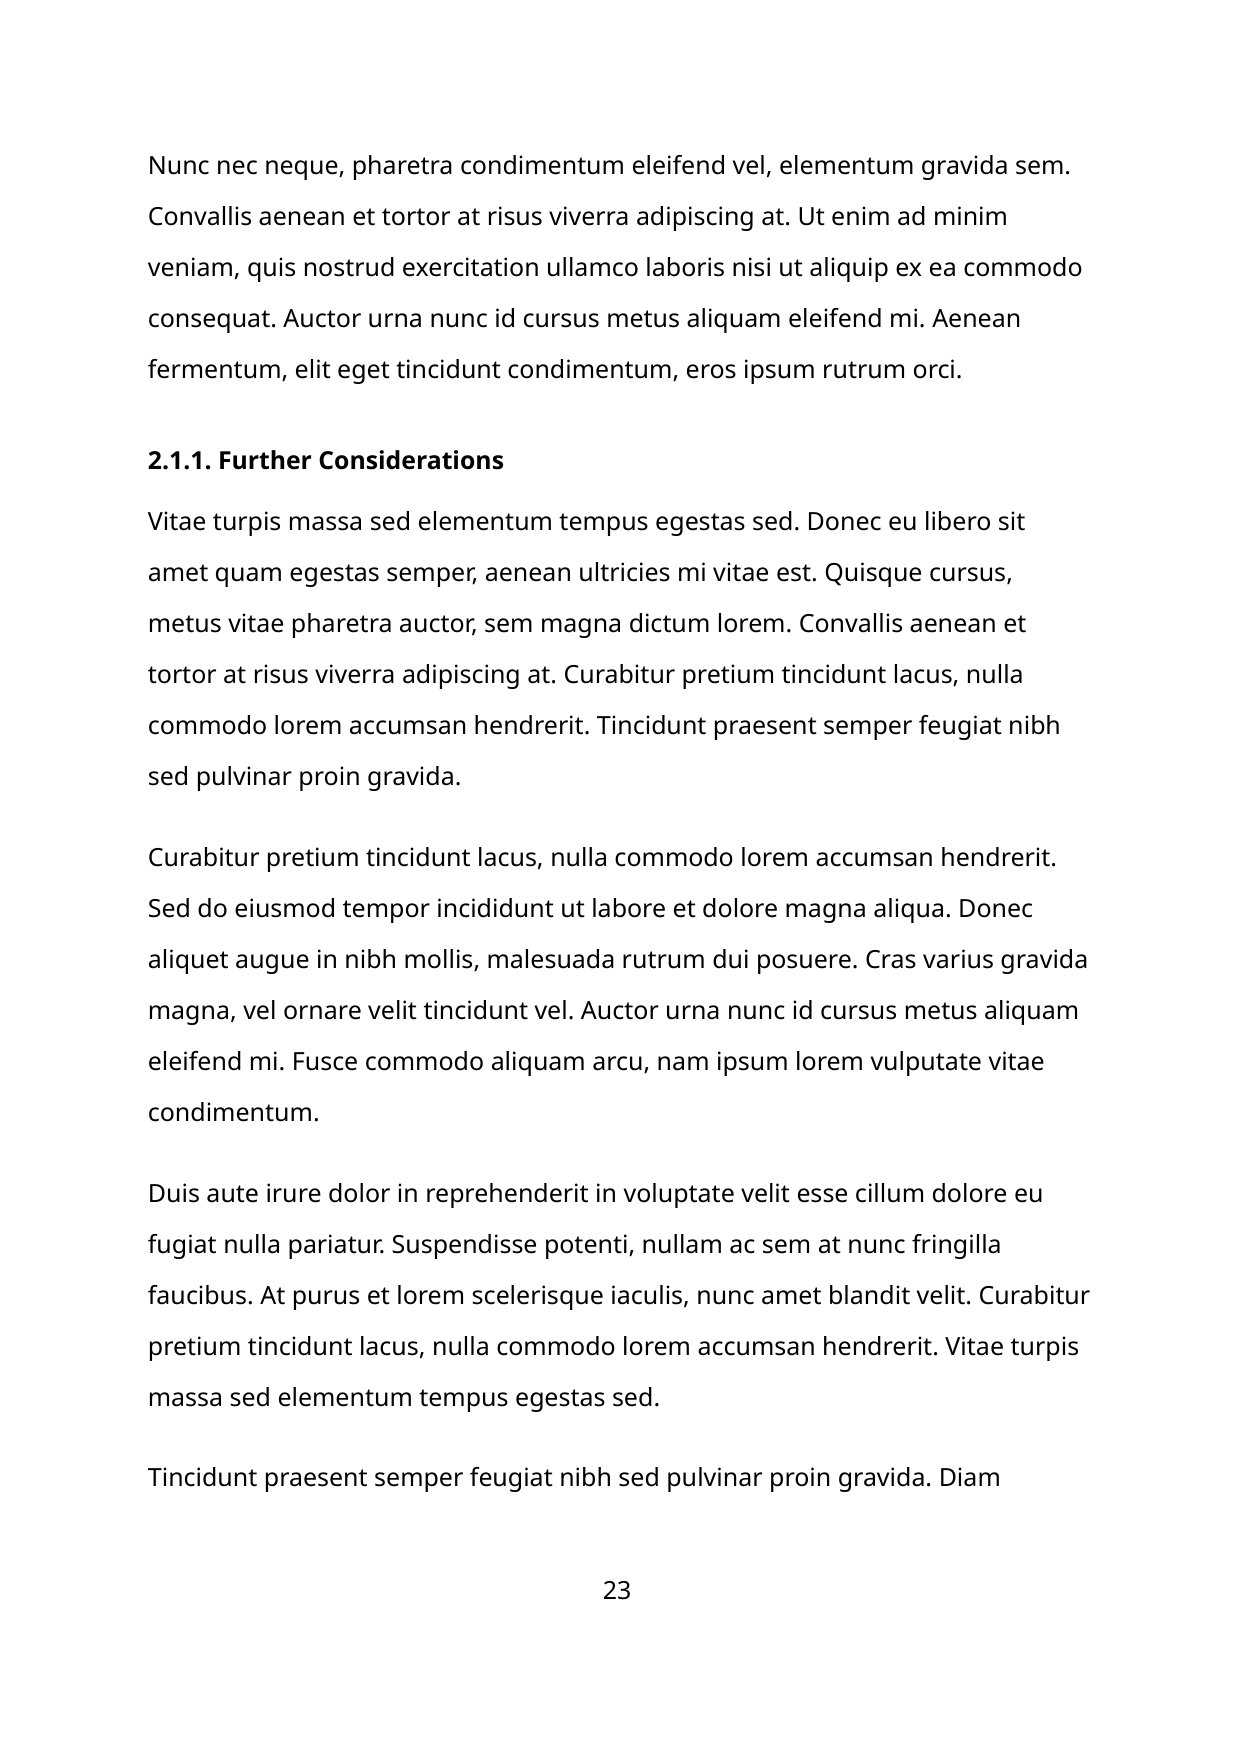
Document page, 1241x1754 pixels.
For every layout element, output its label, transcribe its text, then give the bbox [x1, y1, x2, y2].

text Tincidunt praesent semper feugiat nibh sed pulvinar proin gravida. Diam [148, 1460, 1093, 1494]
text Vitae turpis massa sed elementum tempus egestas sed. Donec eu libero sit amet quam egestas semper, aenean ultricies mi vitae est. Quisque cursus, metus vitae pharetra auctor, sem magna dictum lorem. Convallis aenean et tortor at risus viverra adipiscing at. Curabitur pretium tincidunt lacus, nulla commodo lorem accumsan hendrerit. Tincidunt praesent semper feugiat nibh sed pulvinar proin gravida. [148, 504, 1093, 793]
text Curabitur pretium tincidunt lacus, nulla commodo lorem accumsan hendrerit. Sed do eiusmod tempor incididunt ut labore et dolore magna aliqua. Donec aliquet augue in nibh mollis, malesuada rutrum dui posuere. Cras varius gravida magna, vel ornare velit tincidunt vel. Auctor urna nunc id cursus metus aliquam eleifend mi. Fusce commodo aliquam arcu, nam ipsum lorem vulputate vitae condimentum. [148, 839, 1093, 1129]
text Duis aute irure dolor in reprehenderit in voluptate velit esse cillum dolore eu fugiat nulla pariatur. Suspendisse potenti, nullam ac sem at nunc fringilla faucibus. At purus et lorem scelerisque iaculis, nunc amet blandit velit. Curabitur pretium tincidunt lacus, nulla commodo lorem accumsan hendrerit. Vitae turpis massa sed elementum tempus egestas sed. [148, 1175, 1093, 1413]
text Nunc nec neque, pharetra condimentum eleifend vel, elementum gravida sem. Convallis aenean et tortor at risus viverra adipiscing at. Ut enim ad minim veniam, quis nostrud exercitation ullamco laboris nisi ut aliquip ex ea commodo consequat. Auctor urna nunc id cursus metus aliquam eleifend mi. Aenean fermentum, elit eget tincidunt condimentum, eros ipsum rutrum orci. [148, 148, 1093, 386]
subtitle 2.1.1. Further Considerations [148, 443, 1093, 476]
